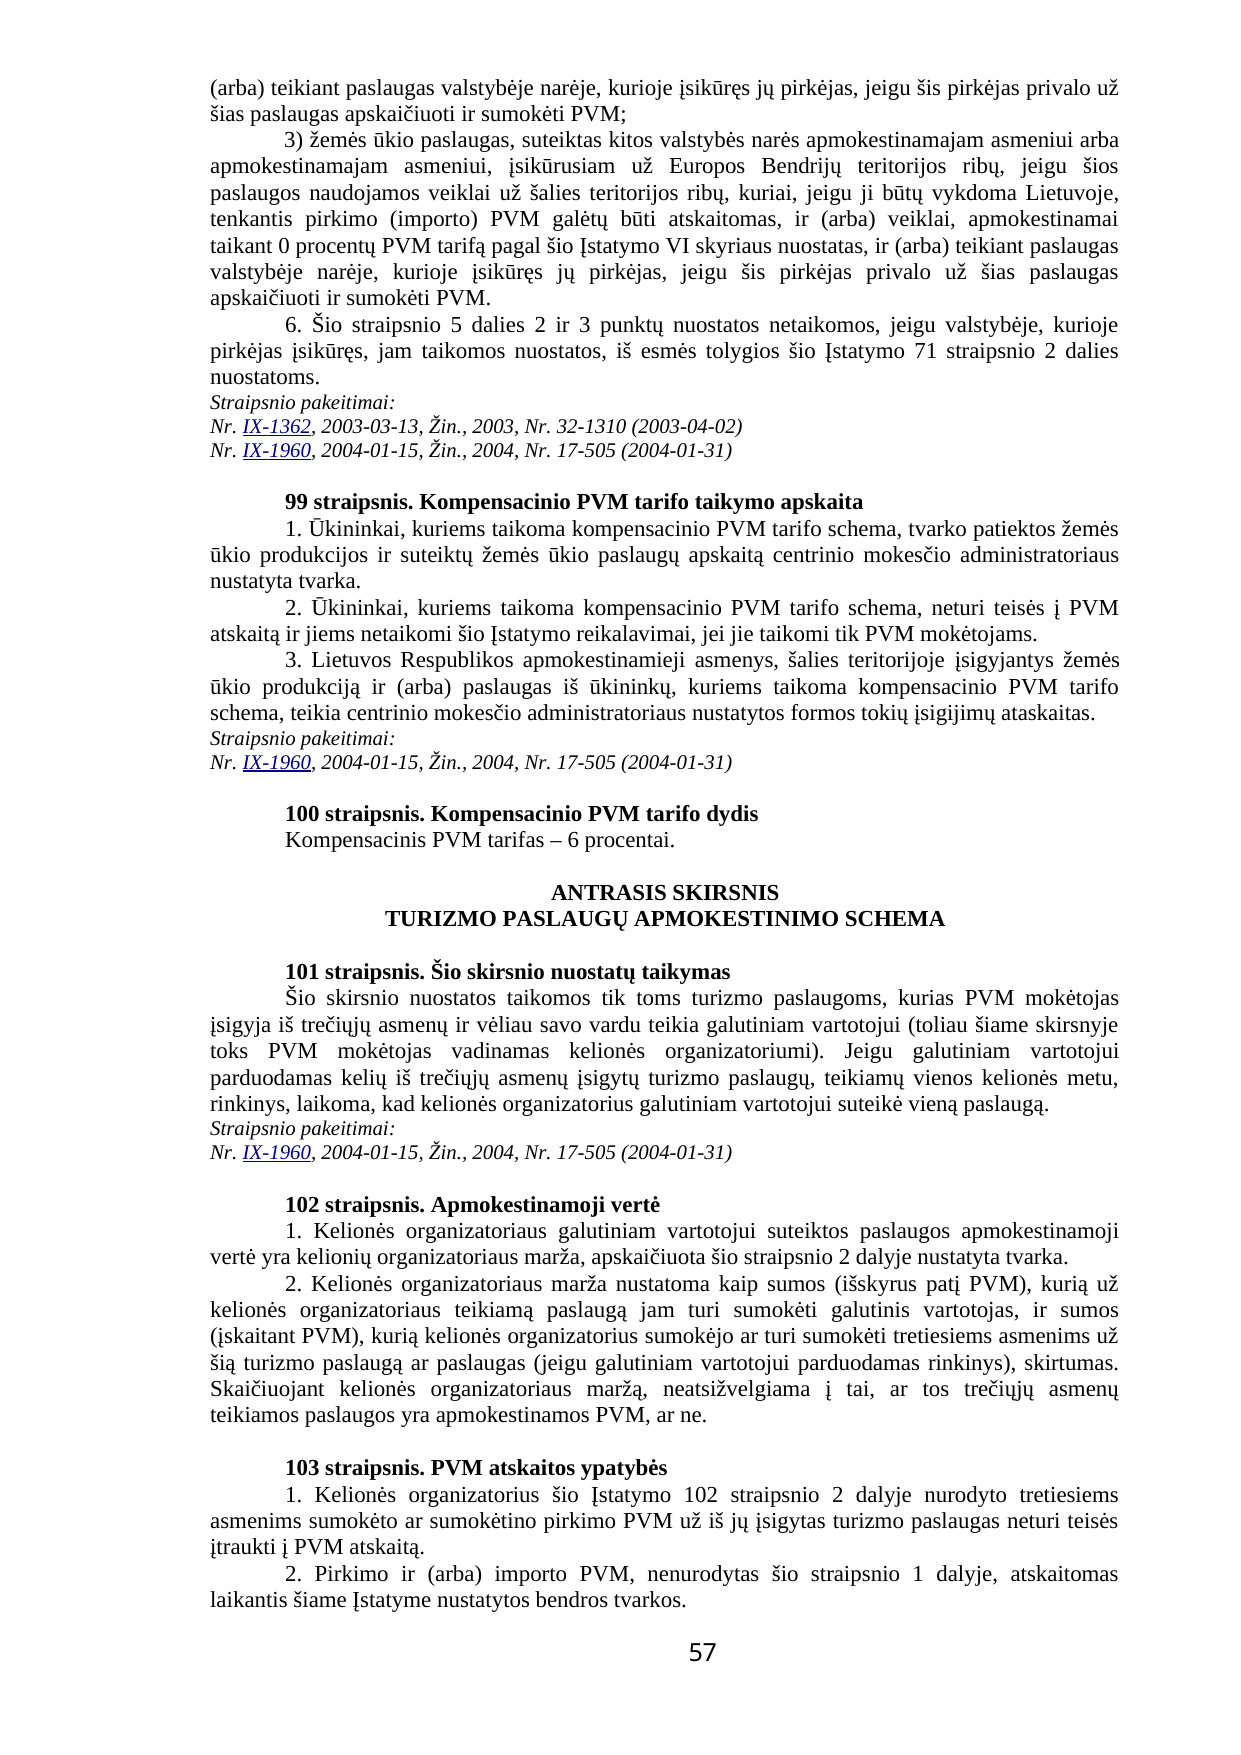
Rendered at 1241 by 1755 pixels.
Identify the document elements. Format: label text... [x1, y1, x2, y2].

text TURIZMO PASLAUGŲ APMOKESTINIMO SCHEMA [210, 905, 1120, 932]
text 1. Kelionės organizatoriaus galutiniam vartotojui suteiktos paslaugos apmokestinamoji vertė yra kelionių organizatoriaus marža, apskaičiuota šio straipsnio 2 dalyje nustatyta tvarka. [210, 1217, 1120, 1270]
text Kompensacinis PVM tarifas – 6 procentai. [210, 826, 1120, 853]
text 101 straipsnis. Šio skirsnio nuostatų taikymas [210, 958, 1120, 984]
text Straipsnio pakeitimai: [210, 726, 1120, 749]
text Nr. IX-1960, 2004-01-15, Žin., 2004, Nr. 17-505 (2004-01-31) [210, 438, 1120, 462]
text Straipsnio pakeitimai: [210, 390, 1120, 414]
text 102 straipsnis. Apmokestinamoji vertė [210, 1191, 1120, 1217]
text Nr. IX-1960, 2004-01-15, Žin., 2004, Nr. 17-505 (2004-01-31) [210, 749, 1120, 774]
text 1. Kelionės organizatorius šio Įstatymo 102 straipsnio 2 dalyje nurodyto tretiesiems asmenims sumokėto ar sumokėtino pirkimo PVM už iš jų įsigytas turizmo paslaugas neturi teisės įtraukti į PVM atskaitą. [210, 1481, 1120, 1560]
text 3) žemės ūkio paslaugas, suteiktas kitos valstybės narės apmokestinamajam asmeniui arba apmokestinamajam asmeniui, įsikūrusiam už Europos Bendrijų teritorijos ribų, jeigu šios paslaugos naudojamos veiklai už šalies teritorijos ribų, kuriai, jeigu ji būtų vykdoma Lietuvoje, tenkantis pirkimo (importo) PVM galėtų būti atskaitomas, ir (arba) veiklai, apmokestinamai taikant 0 procentų PVM tarifą pagal šio Įstatymo VI skyriaus nuostatas, ir (arba) teikiant paslaugas valstybėje narėje, kurioje įsikūręs jų pirkėjas, jeigu šis pirkėjas privalo už šias paslaugas apskaičiuoti ir sumokėti PVM. [210, 126, 1120, 311]
text 103 straipsnis. PVM atskaitos ypatybės [210, 1454, 1120, 1481]
text (arba) teikiant paslaugas valstybėje narėje, kurioje įsikūręs jų pirkėjas, jeigu šis pirkėjas privalo už šias paslaugas apskaičiuoti ir sumokėti PVM; [210, 73, 1120, 126]
text 100 straipsnis. Kompensacinio PVM tarifo dydis [210, 800, 1120, 826]
text 3. Lietuvos Respublikos apmokestinamieji asmenys, šalies teritorijoje įsigyjantys žemės ūkio produkciją ir (arba) paslaugas iš ūkininkų, kuriems taikoma kompensacinio PVM tarifo schema, teikia centrinio mokesčio administratoriaus nustatytos formos tokių įsigijimų ataskaitas. [210, 646, 1120, 726]
text ANTRASIS SKIRSNIS [210, 879, 1120, 905]
text 2. Ūkininkai, kuriems taikoma kompensacinio PVM tarifo schema, neturi teisės į PVM atskaitą ir jiems netaikomi šio Įstatymo reikalavimai, jei jie taikomi tik PVM mokėtojams. [210, 594, 1120, 646]
text 1. Ūkininkai, kuriems taikoma kompensacinio PVM tarifo schema, tvarko patiektos žemės ūkio produkcijos ir suteiktų žemės ūkio paslaugų apskaitą centrinio mokesčio administratoriaus nustatyta tvarka. [210, 515, 1120, 594]
text 2. Kelionės organizatoriaus marža nustatoma kaip sumos (išskyrus patį PVM), kurią už kelionės organizatoriaus teikiamą paslaugą jam turi sumokėti galutinis vartotojas, ir sumos (įskaitant PVM), kurią kelionės organizatorius sumokėjo ar turi sumokėti tretiesiems asmenims už šią turizmo paslaugą ar paslaugas (jeigu galutiniam vartotojui parduodamas rinkinys), skirtumas. Skaičiuojant kelionės organizatoriaus maržą, neatsižvelgiama į tai, ar tos trečiųjų asmenų teikiamos paslaugos yra apmokestinamos PVM, ar ne. [210, 1270, 1120, 1428]
text 2. Pirkimo ir (arba) importo PVM, nenurodytas šio straipsnio 1 dalyje, atskaitomas laikantis šiame Įstatyme nustatytos bendros tvarkos. [210, 1560, 1120, 1612]
text Nr. IX-1362, 2003-03-13, Žin., 2003, Nr. 32-1310 (2003-04-02) [210, 414, 1120, 438]
text Straipsnio pakeitimai: [210, 1116, 1120, 1140]
text 6. Šio straipsnio 5 dalies 2 ir 3 punktų nuostatos netaikomos, jeigu valstybėje, kurioje pirkėjas įsikūręs, jam taikomos nuostatos, iš esmės tolygios šio Įstatymo 71 straipsnio 2 dalies nuostatoms. [210, 311, 1120, 390]
text Šio skirsnio nuostatos taikomos tik toms turizmo paslaugoms, kurias PVM mokėtojas įsigyja iš trečiųjų asmenų ir vėliau savo vardu teikia galutiniam vartotojui (toliau šiame skirsnyje toks PVM mokėtojas vadinamas kelionės organizatoriumi). Jeigu galutiniam vartotojui parduodamas kelių iš trečiųjų asmenų įsigytų turizmo paslaugų, teikiamų vienos kelionės metu, rinkinys, laikoma, kad kelionės organizatorius galutiniam vartotojui suteikė vieną paslaugą. [210, 984, 1120, 1116]
text 99 straipsnis. Kompensacinio PVM tarifo taikymo apskaita [210, 488, 1120, 515]
text Nr. IX-1960, 2004-01-15, Žin., 2004, Nr. 17-505 (2004-01-31) [210, 1140, 1120, 1164]
